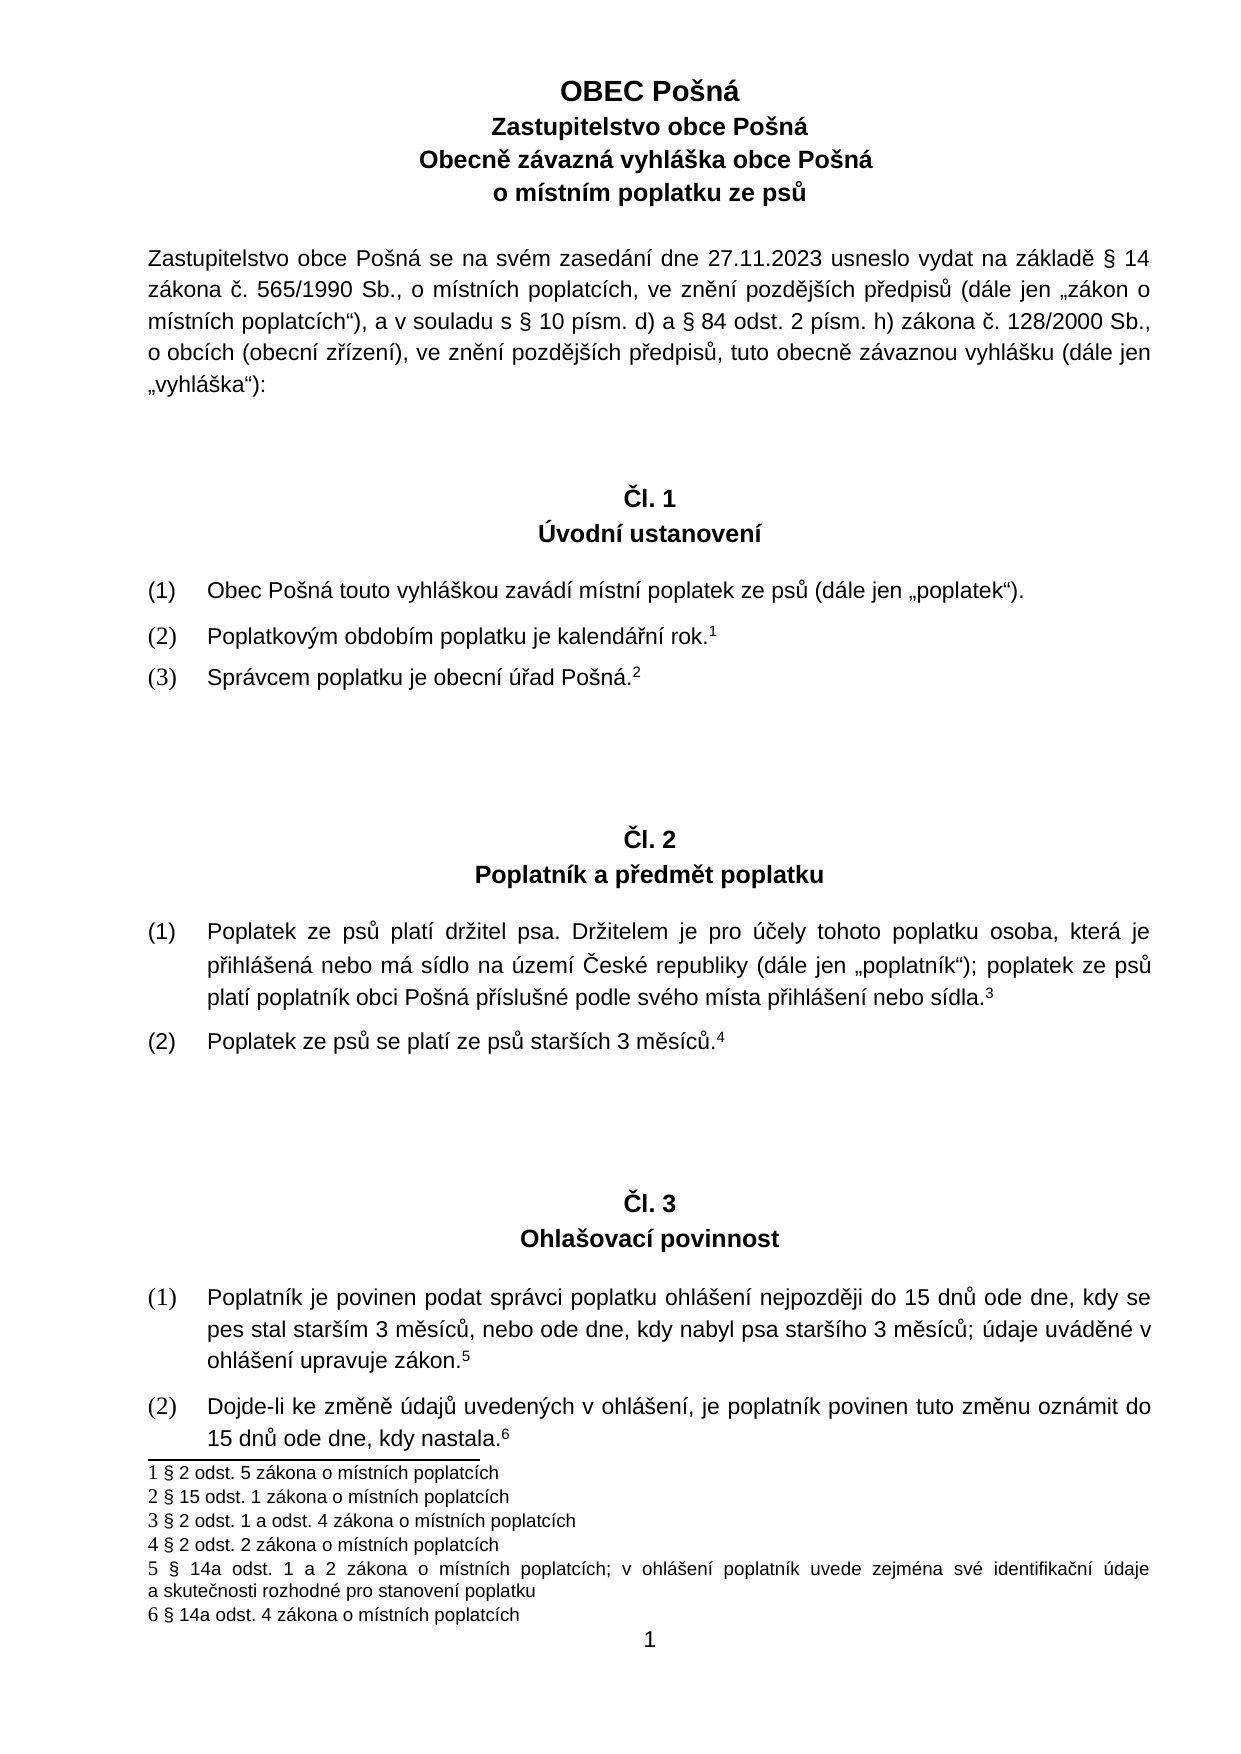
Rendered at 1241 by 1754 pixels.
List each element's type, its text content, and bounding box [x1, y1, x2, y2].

text OBEC Pošná [148, 74, 1152, 107]
list Obec Pošná touto vyhláškou zavádí místní poplatek ze psů (dále jen „poplatek“). [148, 577, 1152, 603]
list § 14a odst. 4 zákona o místních poplatcích [148, 1602, 1152, 1626]
text Ohlašovací povinnost [148, 1224, 1152, 1252]
text Obecně závazná vyhláška obce Pošná [148, 145, 1152, 174]
list Poplatkovým obdobím poplatku je kalendářní rok. [148, 621, 1152, 649]
list § 2 odst. 1 a odst. 4 zákona o místních poplatcích [148, 1508, 1152, 1532]
list Poplatek ze psů platí držitel psa. Držitelem je pro účely tohoto poplatku osoba, která je přihlášená nebo má sídlo na území České republiky (dále jen „poplatník“); poplatek ze psů platí poplatník obci Pošná příslušné podle svého místa přihlášení nebo sídla. [148, 918, 1152, 1011]
list § 2 odst. 5 zákona o místních poplatcích [148, 1460, 1152, 1484]
list § 15 odst. 1 zákona o místních poplatcích [148, 1484, 1152, 1508]
text Zastupitelstvo obce Pošná [148, 112, 1152, 141]
text Poplatník a předmět poplatku [148, 860, 1152, 889]
text Zastupitelstvo obce Pošná se na svém zasedání dne 27.11.2023 usneslo vydat na základě § 14 zákona č. 565/1990 Sb., o místních poplatcích, ve znění pozdějších předpisů (dále jen „zákon o místních poplatcích“), a v souladu s § 10 písm. d) a § 84 odst. 2 písm. h) zákona č. 128/2000 Sb., o obcích (obecní zřízení), ve znění pozdějších předpisů, tuto obecně závaznou vyhlášku (dále jen „vyhláška“): [148, 244, 1152, 397]
text o místním poplatku ze psů [148, 178, 1152, 207]
text Čl. 3 [148, 1189, 1152, 1217]
list Poplatek ze psů se platí ze psů starších 3 měsíců. [148, 1028, 1152, 1055]
list Dojde-li ke změně údajů uvedených v ohlášení, je poplatník povinen tuto změnu oznámit do 15 dnů ode dne, kdy nastala. [148, 1391, 1152, 1451]
list § 14a odst. 1 a 2 zákona o místních poplatcích; v ohlášení poplatník uvede zejména své identifikační údaje a skutečnosti rozhodné pro stanovení poplatku [148, 1556, 1152, 1602]
text Čl. 2 [148, 825, 1152, 854]
text Čl. 1 [148, 484, 1152, 513]
list Správcem poplatku je obecní úřad Pošná. [148, 662, 1152, 691]
text Úvodní ustanovení [148, 519, 1152, 548]
list Poplatník je povinen podat správci poplatku ohlášení nejpozději do 15 dnů ode dne, kdy se pes stal starším 3 měsíců, nebo ode dne, kdy nabyl psa staršího 3 měsíců; údaje uváděné v ohlášení upravuje zákon. [148, 1282, 1152, 1373]
list § 2 odst. 2 zákona o místních poplatcích [148, 1532, 1152, 1556]
